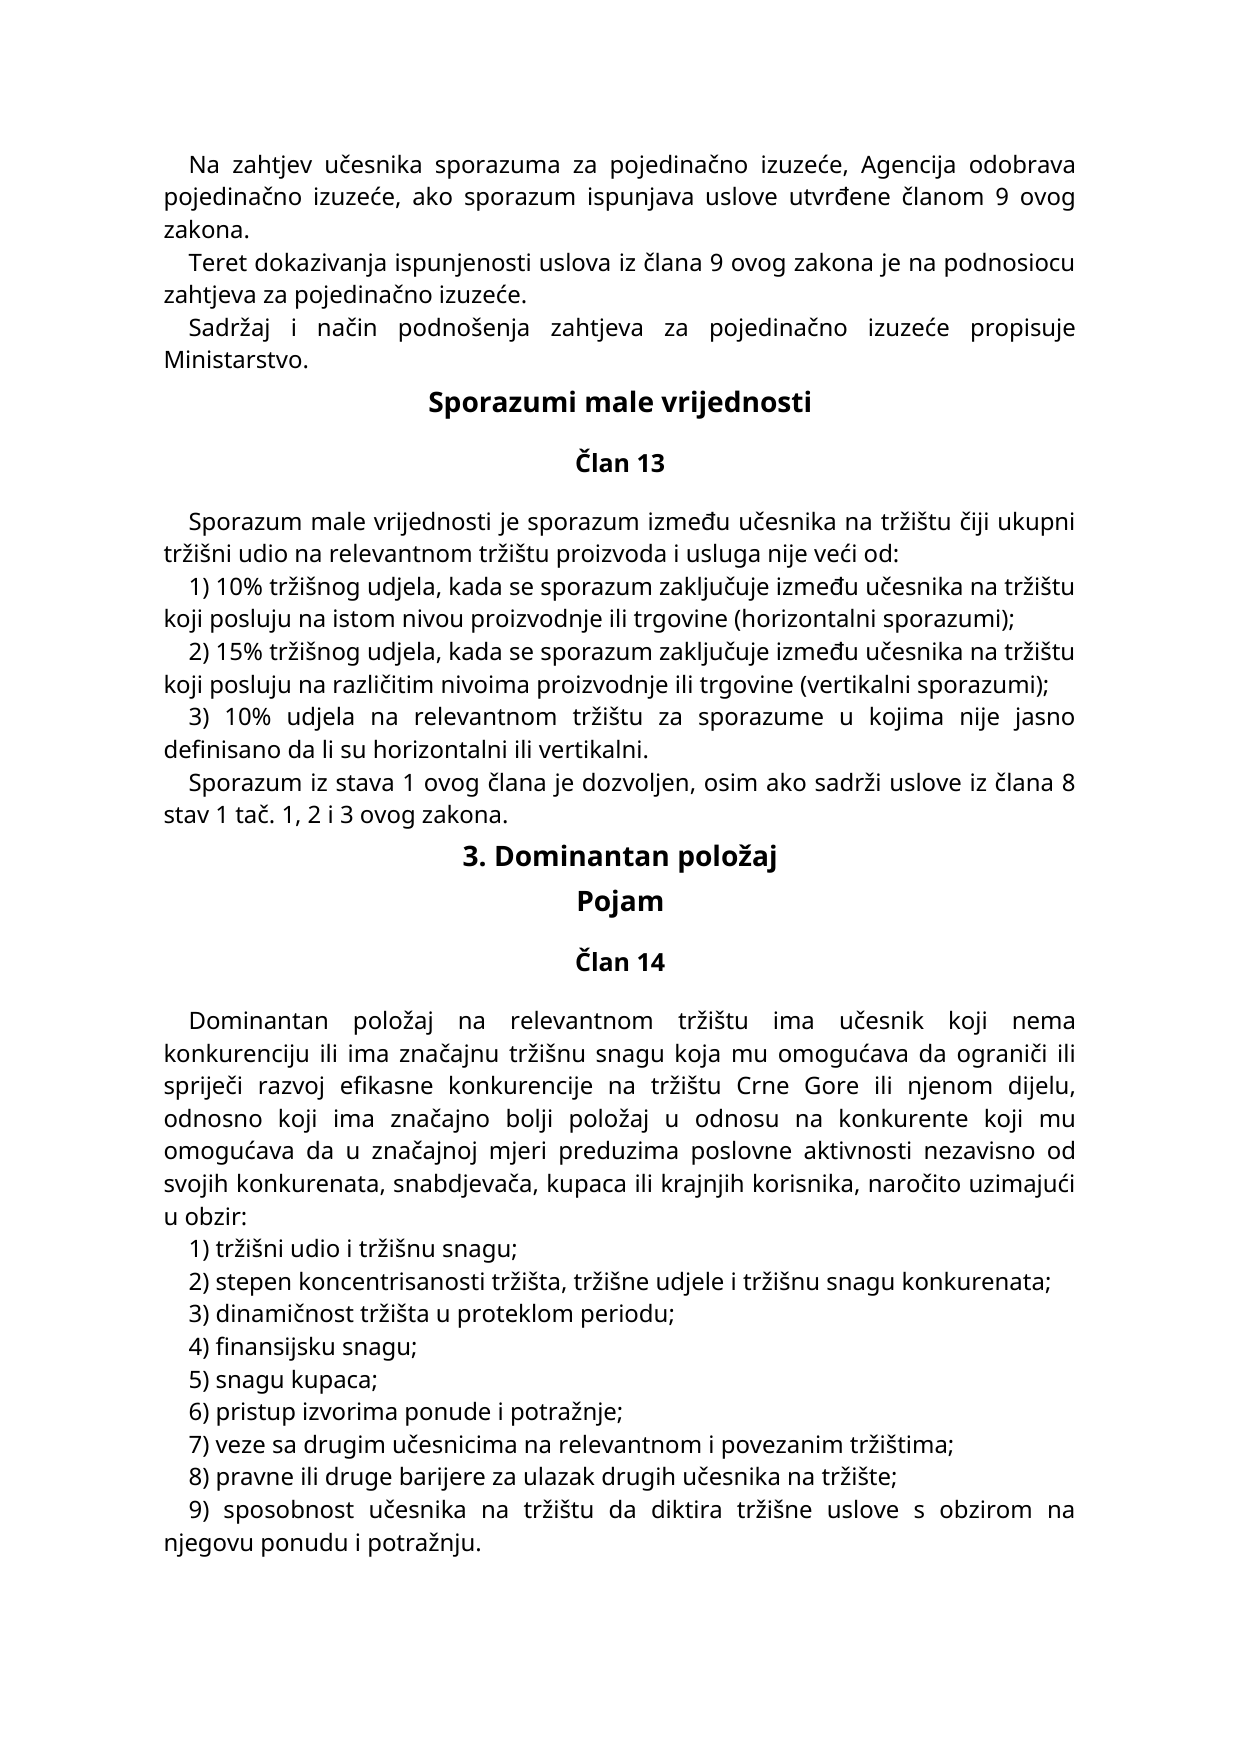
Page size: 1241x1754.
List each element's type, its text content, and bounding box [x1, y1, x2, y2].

text Na zahtjev učesnika sporazuma za pojedinačno izuzeće, Agencija odobrava pojedinačno izuzeće, ako sporazum ispunjava uslove utvrđene članom 9 ovog zakona. [163, 148, 1077, 245]
text Sporazum iz stava 1 ovog člana je dozvoljen, osim ako sadrži uslove iz člana 8 stav 1 tač. 1, 2 i 3 ovog zakona. [163, 765, 1077, 831]
text Sporazumi male vrijednosti [148, 382, 1093, 420]
text 7) veze sa drugim učesnicima na relevantnom i povezanim tržištima; [163, 1428, 1077, 1460]
text 3. Dominantan položaj [148, 837, 1093, 875]
text Sporazum male vrijednosti je sporazum između učesnika na tržištu čiji ukupni tržišni udio na relevantnom tržištu proizvoda i usluga nije veći od: [163, 504, 1077, 570]
text 2) 15% tržišnog udjela, kada se sporazum zaključuje između učesnika na tržištu koji posluju na različitim nivoima proizvodnje ili trgovine (vertikalni sporazumi); [163, 635, 1077, 700]
text 5) snagu kupaca; [163, 1362, 1077, 1395]
text Pojam [148, 881, 1093, 920]
text 1) 10% tržišnog udjela, kada se sporazum zaključuje između učesnika na tržištu koji posluju na istom nivou proizvodnje ili trgovine (horizontalni sporazumi); [163, 570, 1077, 635]
text 1) tržišni udio i tržišnu snagu; [163, 1232, 1077, 1264]
text Teret dokazivanja ispunjenosti uslova iz člana 9 ovog zakona je na podnosiocu zahtjeva za pojedinačno izuzeće. [163, 245, 1077, 311]
text 6) pristup izvorima ponude i potražnje; [163, 1395, 1077, 1428]
text Dominantan položaj na relevantnom tržištu ima učesnik koji nema konkurenciju ili ima značajnu tržišnu snagu koja mu omogućava da ograniči ili spriječi razvoj efikasne konkurencije na tržištu Crne Gore ili njenom dijelu, odnosno koji ima značajno bolji položaj u odnosu na konkurente koji mu omogućava da u značajnoj mjeri preduzima poslovne aktivnosti nezavisno od svojih konkurenata, snabdjevača, kupaca ili krajnjih korisnika, naročito uzimajući u obzir: [163, 1004, 1077, 1232]
text 4) finansijsku snagu; [163, 1330, 1077, 1362]
text Sadržaj i način podnošenja zahtjeva za pojedinačno izuzeće propisuje Ministarstvo. [163, 311, 1077, 376]
text 2) stepen koncentrisanosti tržišta, tržišne udjele i tržišnu snagu konkurenata; [163, 1264, 1077, 1297]
text 3) dinamičnost tržišta u proteklom periodu; [163, 1297, 1077, 1330]
text Član 14 [148, 945, 1093, 979]
text 3) 10% udjela na relevantnom tržištu za sporazume u kojima nije jasno definisano da li su horizontalni ili vertikalni. [163, 700, 1077, 765]
text Član 13 [148, 445, 1093, 479]
text 9) sposobnost učesnika na tržištu da diktira tržišne uslove s obzirom na njegovu ponudu i potražnju. [163, 1493, 1077, 1558]
text 8) pravne ili druge barijere za ulazak drugih učesnika na tržište; [163, 1460, 1077, 1493]
